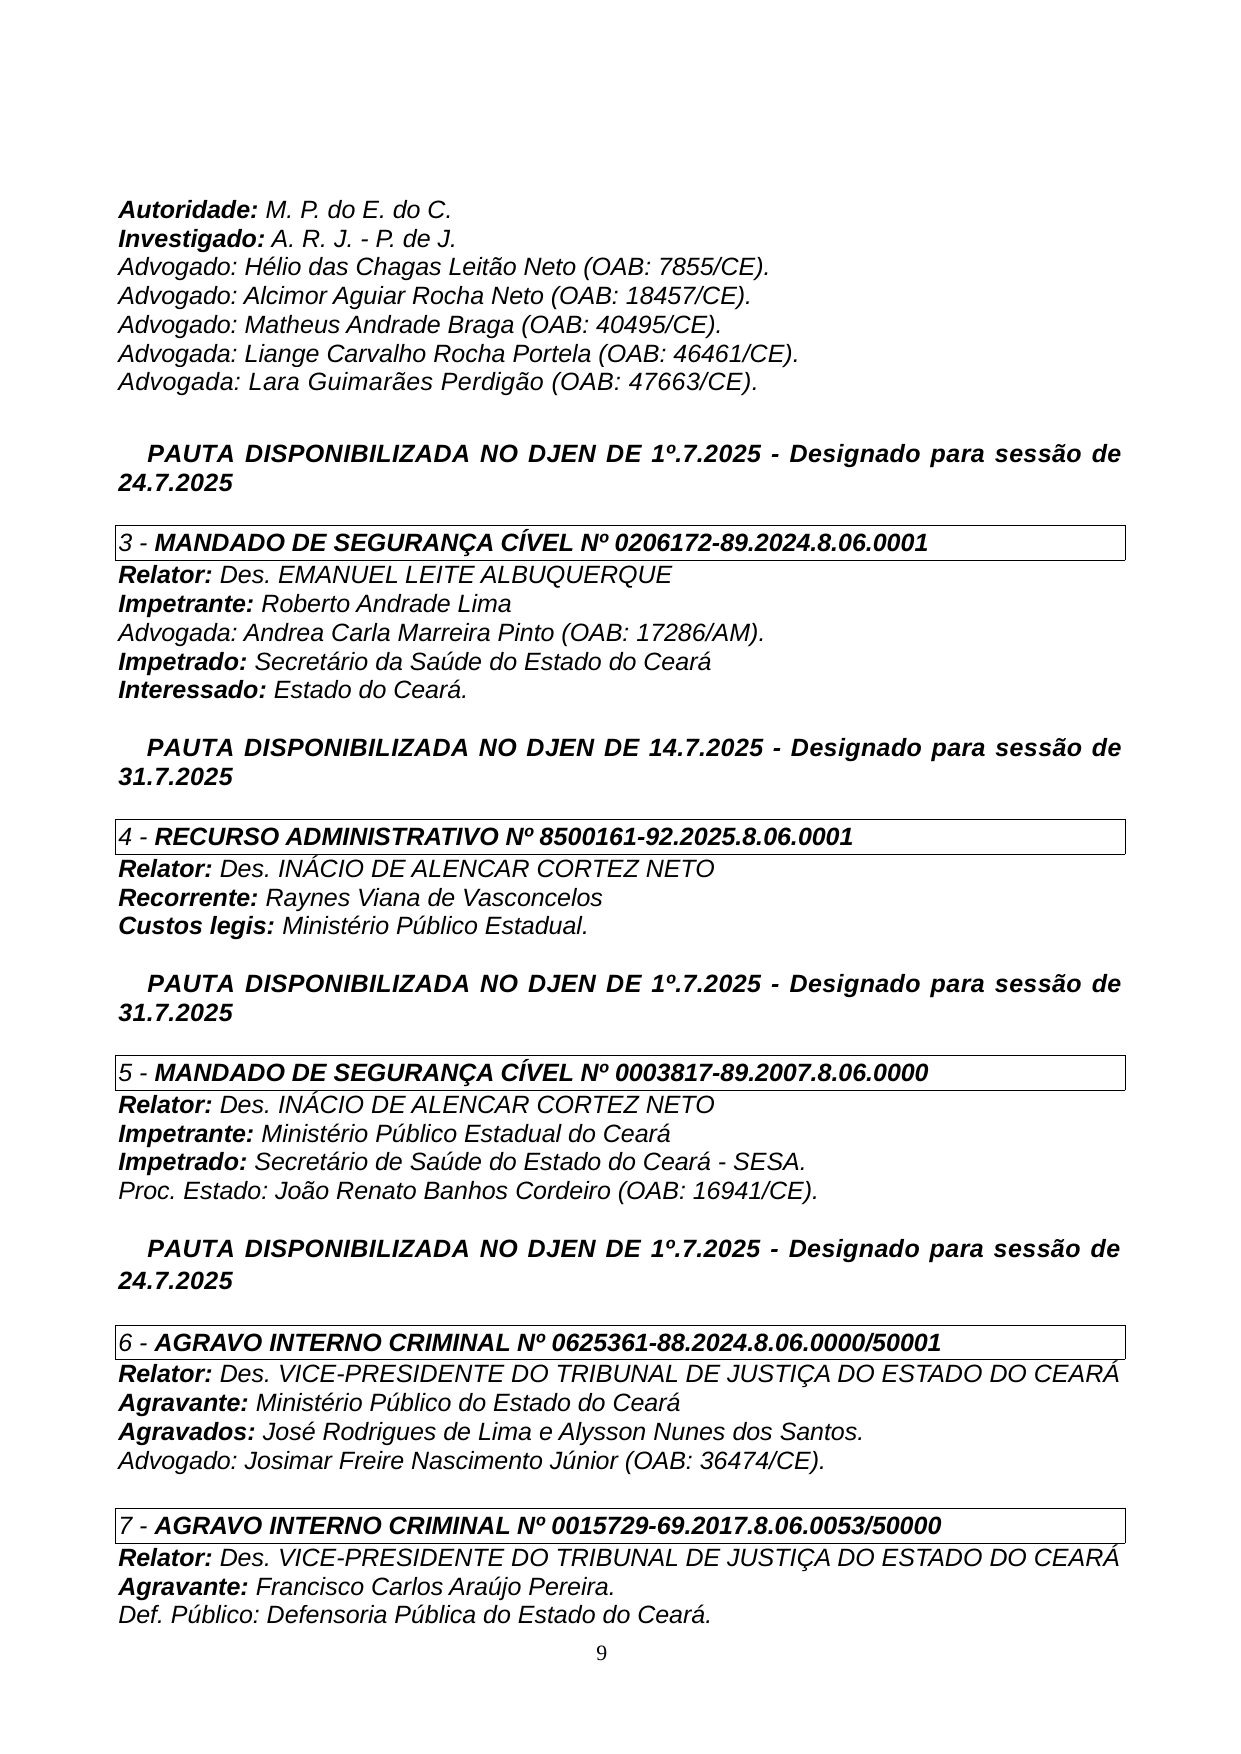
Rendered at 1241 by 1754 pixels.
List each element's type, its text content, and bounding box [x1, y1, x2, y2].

text Impetrado: Secretário de Saúde do Estado do Ceará - SESA. [118, 1147, 1122, 1176]
text Interessado: Estado do Ceará. [118, 675, 1122, 704]
text Advogada: Andrea Carla Marreira Pinto (OAB: 17286/AM). [118, 618, 1122, 646]
text Def. Público: Defensoria Pública do Estado do Ceará. [118, 1600, 1122, 1629]
text  PAUTA DISPONIBILIZADA NO DJEN DE 1º.7.2025 - Designado para sessão de 24.7.2025 [118, 1233, 1122, 1296]
text Investigado: A. R. J. - P. de J. [118, 223, 1122, 252]
text Agravante: Ministério Público do Estado do Ceará [118, 1388, 1122, 1417]
text Relator: Des. INÁCIO DE ALENCAR CORTEZ NETO [118, 855, 1122, 882]
text  PAUTA DISPONIBILIZADA NO DJEN DE 1º.7.2025 - Designado para sessão de 24.7.2025 [118, 439, 1123, 497]
text  PAUTA DISPONIBILIZADA NO DJEN DE 1º.7.2025 - Designado para sessão de 31.7.2025 [118, 969, 1123, 1026]
text 5 - MANDADO DE SEGURANÇA CÍVEL Nº 0003817-89.2007.8.06.0000 [116, 1056, 1125, 1090]
text Relator: Des. INÁCIO DE ALENCAR CORTEZ NETO [118, 1091, 1122, 1118]
text Impetrante: Ministério Público Estadual do Ceará [118, 1118, 1122, 1147]
text Impetrante: Roberto Andrade Lima [118, 589, 1122, 618]
text 6 - AGRAVO INTERNO CRIMINAL Nº 0625361-88.2024.8.06.0000/50001 [116, 1326, 1125, 1359]
text Advogado: Alcimor Aguiar Rocha Neto (OAB: 18457/CE). [118, 281, 1122, 310]
text Advogado: Josimar Freire Nascimento Júnior (OAB: 36474/CE). [118, 1446, 1122, 1474]
text Relator: Des. VICE-PRESIDENTE DO TRIBUNAL DE JUSTIÇA DO ESTADO DO CEARÁ [118, 1544, 1122, 1571]
text Autoridade: M. P. do E. do C. [118, 195, 1122, 223]
text  PAUTA DISPONIBILIZADA NO DJEN DE 14.7.2025 - Designado para sessão de 31.7.2025 [118, 733, 1123, 790]
text 7 - AGRAVO INTERNO CRIMINAL Nº 0015729-69.2017.8.06.0053/50000 [116, 1509, 1125, 1543]
text Proc. Estado: João Renato Banhos Cordeiro (OAB: 16941/CE). [118, 1176, 1122, 1205]
text Advogada: Lara Guimarães Perdigão (OAB: 47663/CE). [118, 367, 1122, 396]
text Custos legis: Ministério Público Estadual. [118, 911, 1122, 940]
text Advogado: Hélio das Chagas Leitão Neto (OAB: 7855/CE). [118, 252, 1122, 281]
text Agravante: Francisco Carlos Araújo Pereira. [118, 1571, 1122, 1600]
text Relator: Des. VICE-PRESIDENTE DO TRIBUNAL DE JUSTIÇA DO ESTADO DO CEARÁ [118, 1360, 1122, 1388]
text Recorrente: Raynes Viana de Vasconcelos [118, 882, 1122, 911]
text Advogado: Matheus Andrade Braga (OAB: 40495/CE). [118, 310, 1122, 338]
text Agravados: José Rodrigues de Lima e Alysson Nunes dos Santos. [118, 1417, 1122, 1446]
text Impetrado: Secretário da Saúde do Estado do Ceará [118, 646, 1122, 675]
text Relator: Des. EMANUEL LEITE ALBUQUERQUE [118, 561, 1122, 589]
text Advogada: Liange Carvalho Rocha Portela (OAB: 46461/CE). [118, 338, 1122, 367]
text 3 - MANDADO DE SEGURANÇA CÍVEL Nº 0206172-89.2024.8.06.0001 [116, 526, 1125, 560]
text 4 - RECURSO ADMINISTRATIVO Nº 8500161-92.2025.8.06.0001 [116, 820, 1125, 854]
